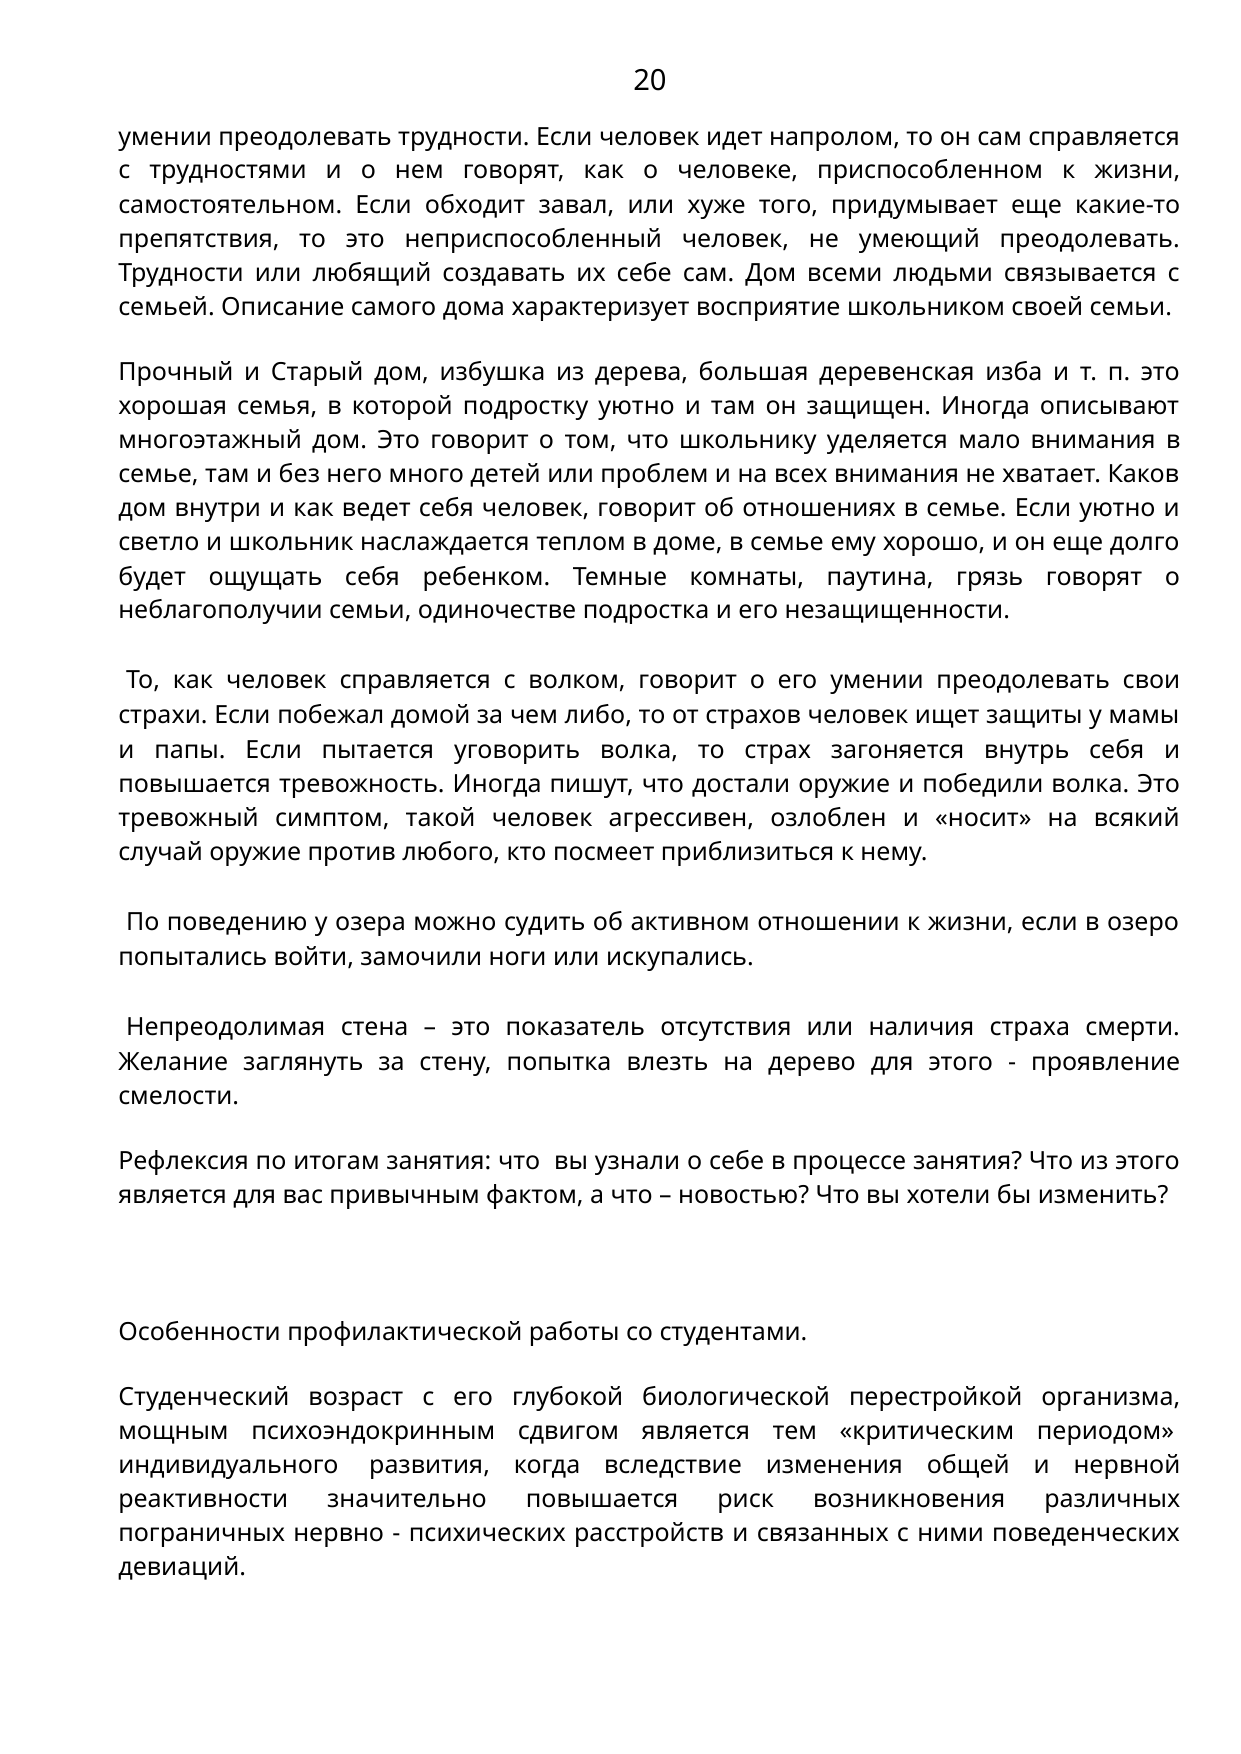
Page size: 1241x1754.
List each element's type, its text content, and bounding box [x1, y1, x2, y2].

text По поведению у озера можно судить об активном отношении к жизни, если в озеро попытались войти, замочили ноги или искупались. [118, 899, 1181, 972]
text Прочный и Старый дом, избушка из дерева, большая деревенская изба и т. п. это хорошая семья, в которой подростку уютно и там он защищен. Иногда описывают многоэтажный дом. Это говорит о том, что школьнику уделяется мало внимания в семье, там и без него много детей или проблем и на всех внимания не хватает. Каков дом внутри и как ведет себя человек, говорит об отношениях в семье. Если уютно и светло и школьник наслаждается теплом в доме, в семье ему хорошо, и он еще долго будет ощущать себя ребенком. Темные комнаты, паутина, грязь говорят о неблагополучии семьи, одиночестве подростка и его незащищенности. [118, 354, 1181, 626]
text Рефлексия по итогам занятия: что вы узнали о себе в процессе занятия? Что из этого является для вас привычным фактом, а что – новостью? Что вы хотели бы изменить? [118, 1143, 1181, 1211]
text Студенческий возраст с его глубокой биологической перестройкой организма, мощным психоэндокринным сдвигом является тем «критическим периодом» индивидуального развития, когда вследствие изменения общей и нервной реактивности значительно повышается риск возникновения различных пограничных нервно - психических расстройств и связанных с ними поведенческих девиаций. [118, 1378, 1181, 1583]
text умении преодолевать трудности. Если человек идет напролом, то он сам справляется с трудностями и о нем говорят, как о человеке, приспособленном к жизни, самостоятельном. Если обходит завал, или хуже того, придумывает еще какие-то препятствия, то это неприспособленный человек, не умеющий преодолевать. Трудности или любящий создавать их себе сам. Дом всеми людьми связывается с семьей. Описание самого дома характеризует восприятие школьником своей семьи. [118, 118, 1181, 322]
text Особенности профилактической работы со студентами. [118, 1313, 1181, 1347]
text То, как человек справляется с волком, говорит о его умении преодолевать свои страхи. Если побежал домой за чем либо, то от страхов человек ищет защиты у мамы и папы. Если пытается уговорить волка, то страх загоняется внутрь себя и повышается тревожность. Иногда пишут, что достали оружие и победили волка. Это тревожный симптом, такой человек агрессивен, озлоблен и «носит» на всякий случай оружие против любого, кто посмеет приблизиться к нему. [118, 657, 1181, 867]
text Непреодолимая стена – это показатель отсутствия или наличия страха смерти. Желание заглянуть за стену, попытка влезть на дерево для этого - проявление смелости. [118, 1004, 1181, 1112]
